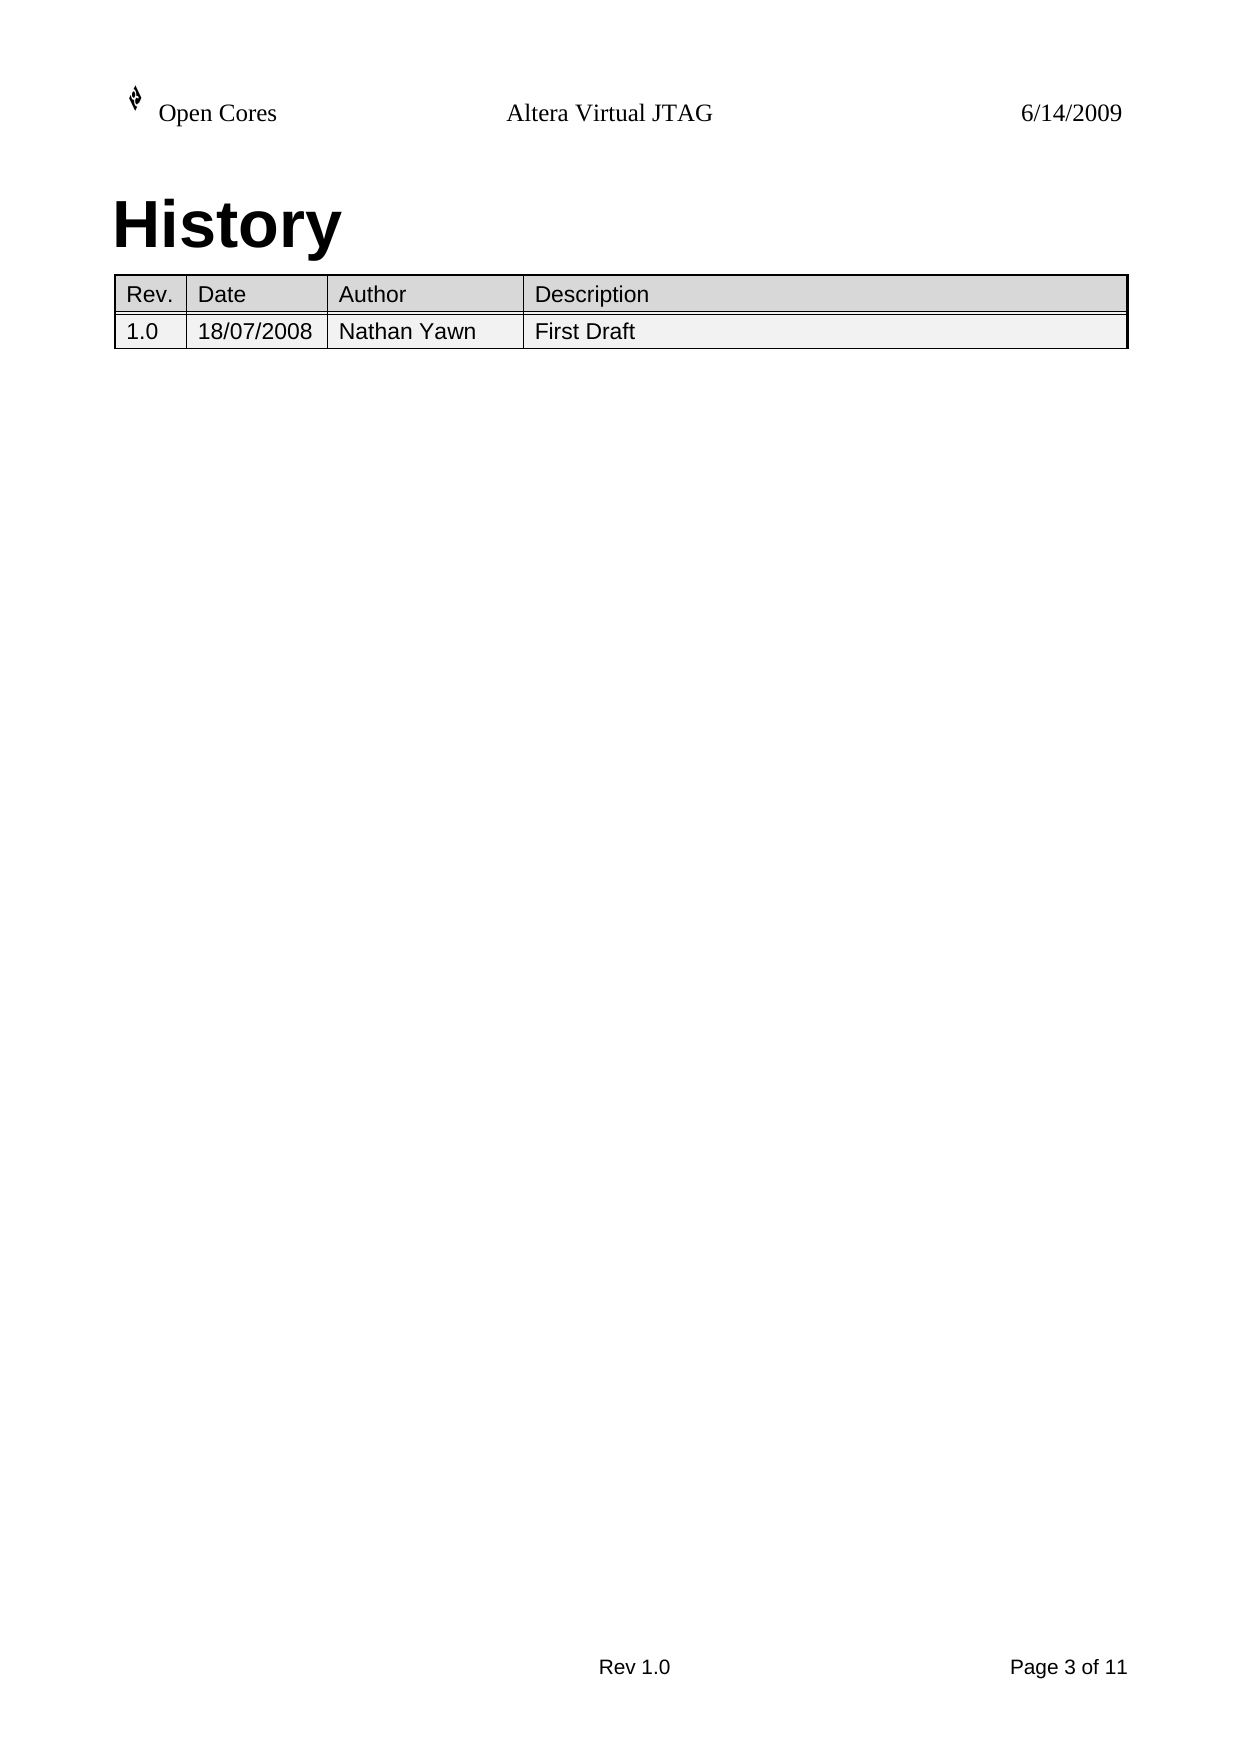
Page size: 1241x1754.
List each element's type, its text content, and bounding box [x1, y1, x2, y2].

table_header Description [524, 276, 1126, 311]
table_cell Nathan Yawn [328, 315, 523, 348]
table_cell 18/07/2008 [187, 315, 327, 348]
text History [112, 185, 1128, 262]
table_header Rev. [116, 276, 186, 311]
table_cell 1.0 [116, 315, 186, 348]
table_header Author [328, 276, 523, 311]
table_header Date [187, 276, 327, 311]
table_cell First Draft [524, 315, 1126, 348]
